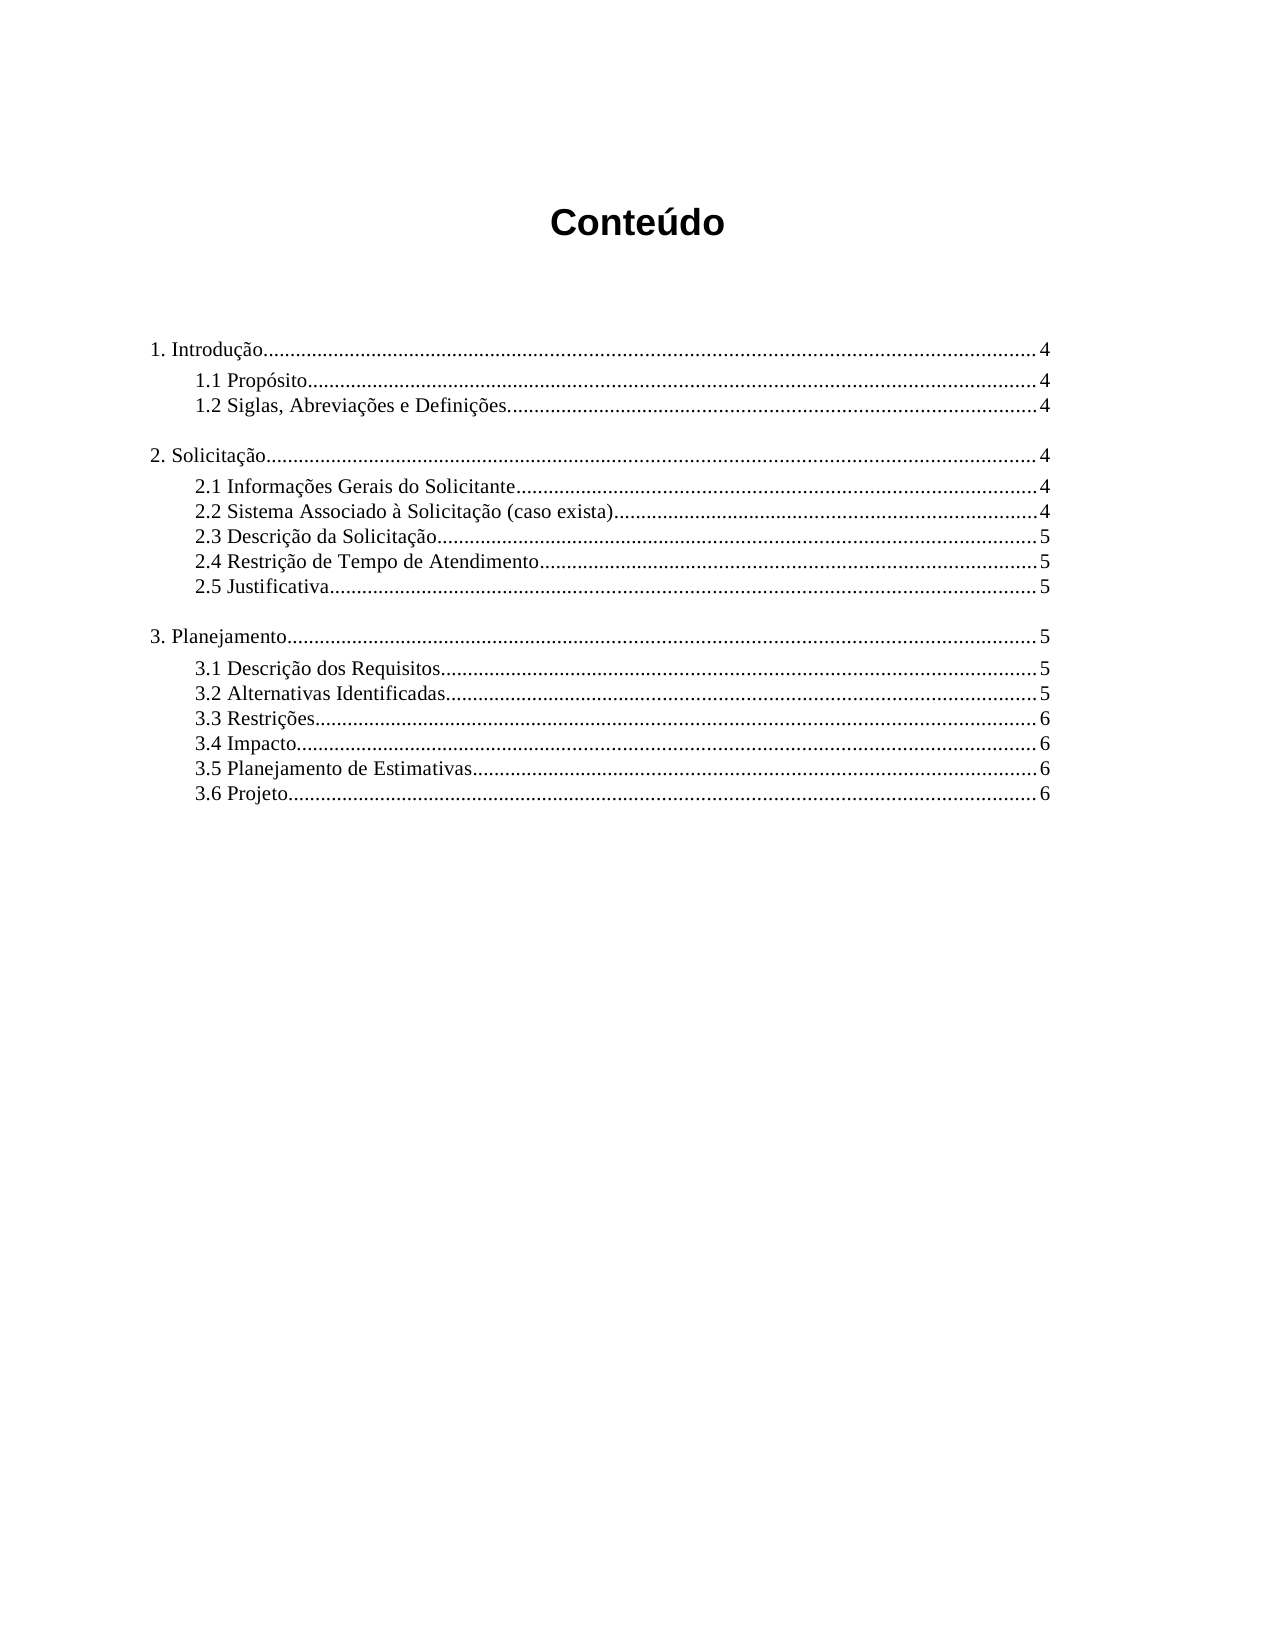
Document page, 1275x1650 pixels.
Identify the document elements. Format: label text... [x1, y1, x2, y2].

text 2.3 Descrição da Solicitação 5 [195, 523, 1050, 548]
text 1.1 Propósito 4 [195, 367, 1050, 392]
text 3.3 Restrições 6 [195, 705, 1050, 730]
text 3.4 Impacto 6 [195, 730, 1050, 755]
text 2. Solicitação 4 [150, 442, 1050, 467]
text 3.1 Descrição dos Requisitos 5 [195, 655, 1050, 680]
text 3.5 Planejamento de Estimativas 6 [195, 755, 1050, 780]
text 1. Introdução 4 [150, 336, 1050, 361]
text 3. Planejamento 5 [150, 623, 1050, 648]
title Conteúdo [150, 200, 1125, 243]
text 3.6 Projeto 6 [195, 780, 1050, 805]
text 2.1 Informações Gerais do Solicitante 4 [195, 473, 1050, 498]
text 2.5 Justificativa 5 [195, 573, 1050, 598]
text 2.4 Restrição de Tempo de Atendimento 5 [195, 548, 1050, 573]
text 3.2 Alternativas Identificadas 5 [195, 680, 1050, 705]
text 1.2 Siglas, Abreviações e Definições. 4 [195, 392, 1050, 417]
text 2.2 Sistema Associado à Solicitação (caso exista) 4 [195, 498, 1050, 523]
